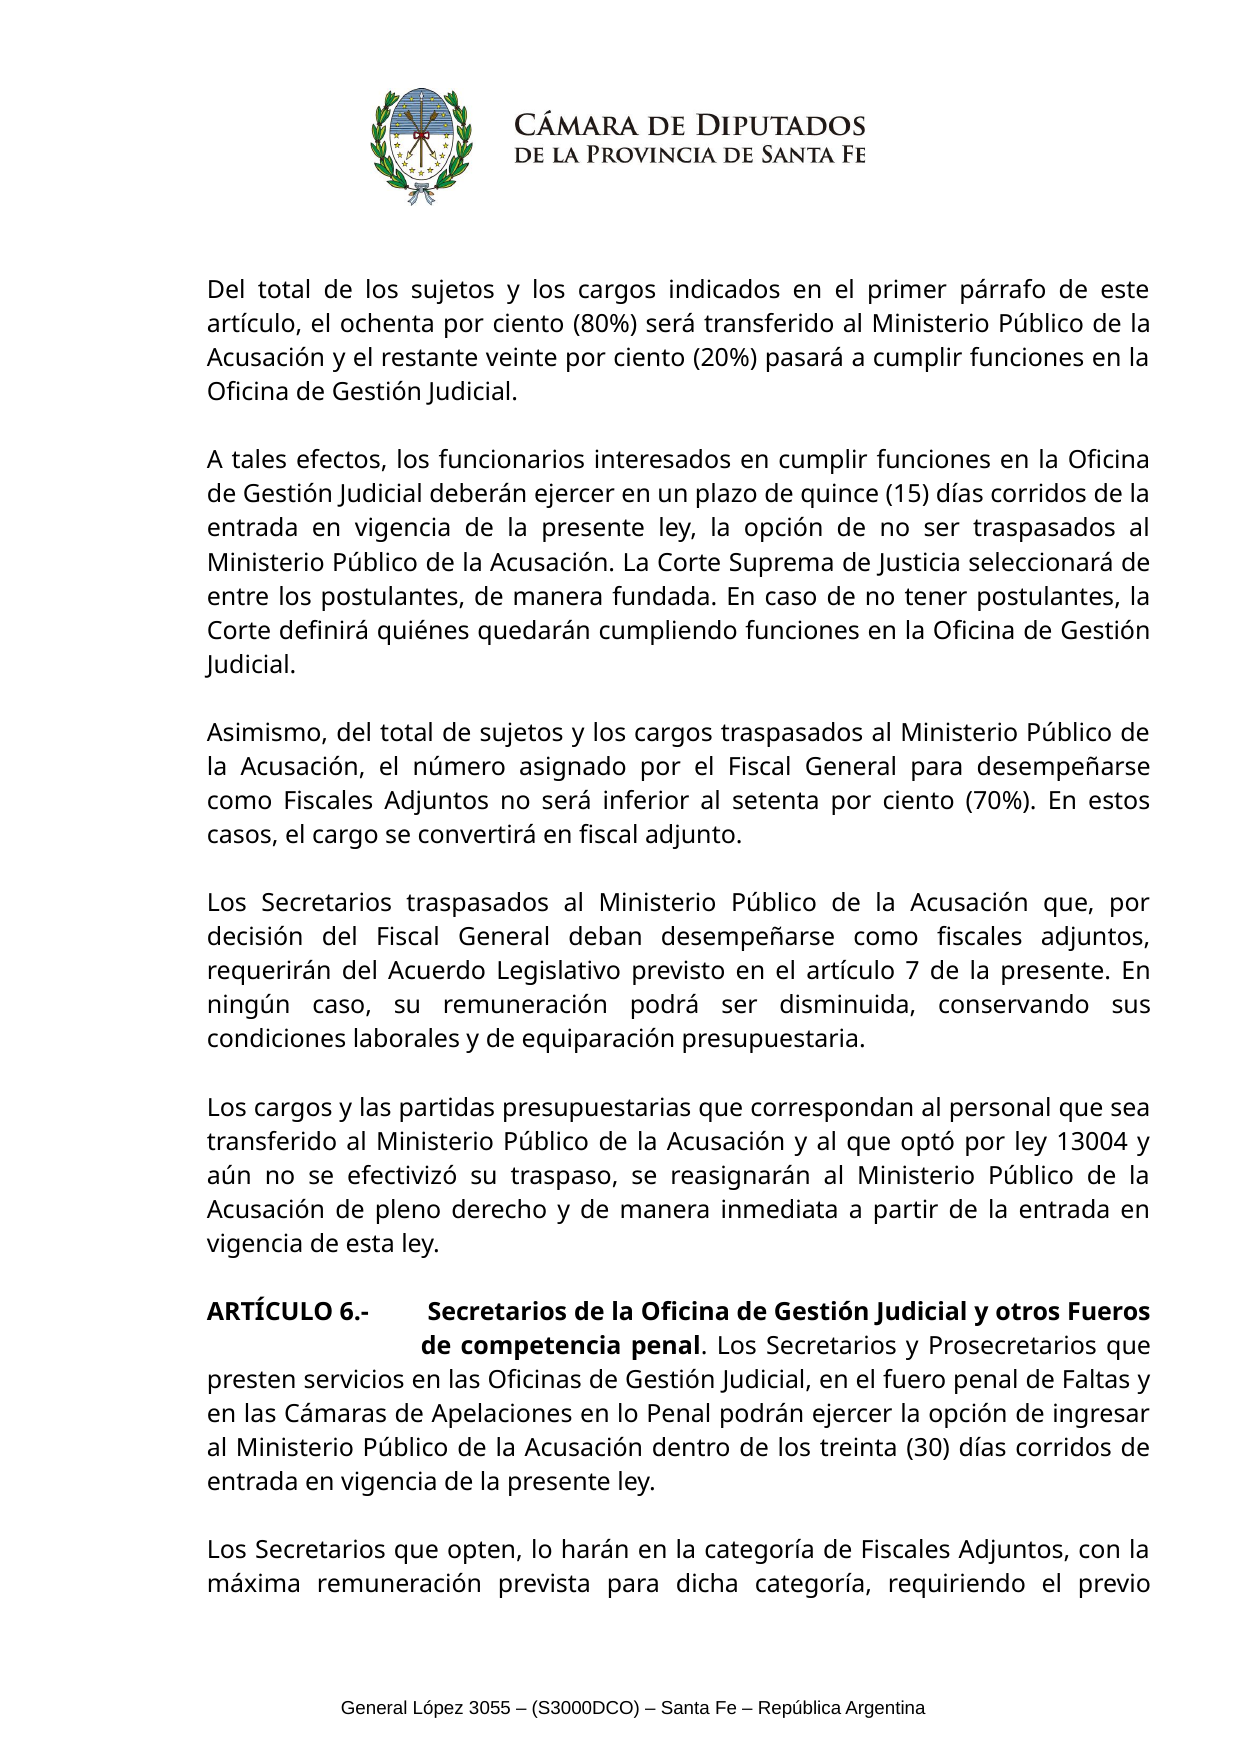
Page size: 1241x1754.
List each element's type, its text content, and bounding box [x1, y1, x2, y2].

text Los cargos y las partidas presupuestarias que correspondan al personal que sea transferido al Ministerio Público de la Acusación y al que optó por ley 13004 y aún no se efectivizó su traspaso, se reasignarán al Ministerio Público de la Acusación de pleno derecho y de manera inmediata a partir de la entrada en vigencia de esta ley. [207, 1089, 1152, 1259]
text Los Secretarios traspasados al Ministerio Público de la Acusación que, por decisión del Fiscal General deban desempeñarse como fiscales adjuntos, requerirán del Acuerdo Legislativo previsto en el artículo 7 de la presente. En ningún caso, su remuneración podrá ser disminuida, conservando sus condiciones laborales y de equiparación presupuestaria. [207, 885, 1152, 1055]
text Asimismo, del total de sujetos y los cargos traspasados al Ministerio Público de la Acusación, el número asignado por el Fiscal General para desempeñarse como Fiscales Adjuntos no será inferior al setenta por ciento (70%). En estos casos, el cargo se convertirá en fiscal adjunto. [207, 714, 1152, 851]
picture [370, 88, 866, 210]
text Secretarios de la Oficina de Gestión Judicial y otros Fueros de competencia penal. Los Secretarios y Prosecretarios que presten servicios en las Oficinas de Gestión Judicial, en el fuero penal de Faltas y en las Cámaras de Apelaciones en lo Penal podrán ejercer la opción de ingresar al Ministerio Público de la Acusación dentro de los treinta (30) días corridos de entrada en vigencia de la presente ley. [207, 1293, 1152, 1498]
text A tales efectos, los funcionarios interesados en cumplir funciones en la Oficina de Gestión Judicial deberán ejercer en un plazo de quince (15) días corridos de la entrada en vigencia de la presente ley, la opción de no ser traspasados al Ministerio Público de la Acusación. La Corte Suprema de Justicia seleccionará de entre los postulantes, de manera fundada. En caso de no tener postulantes, la Corte definirá quiénes quedarán cumpliendo funciones en la Oficina de Gestión Judicial. [207, 442, 1152, 680]
text Los Secretarios que opten, lo harán en la categoría de Fiscales Adjuntos, con la máxima remuneración prevista para dicha categoría, requiriendo el previo [207, 1532, 1152, 1600]
table_header ARTÍCULO 6.- [207, 1294, 421, 1344]
text Del total de los sujetos y los cargos indicados en el primer párrafo de este artículo, el ochenta por ciento (80%) será transferido al Ministerio Público de la Acusación y el restante veinte por ciento (20%) pasará a cumplir funciones en la Oficina de Gestión Judicial. [207, 272, 1152, 408]
